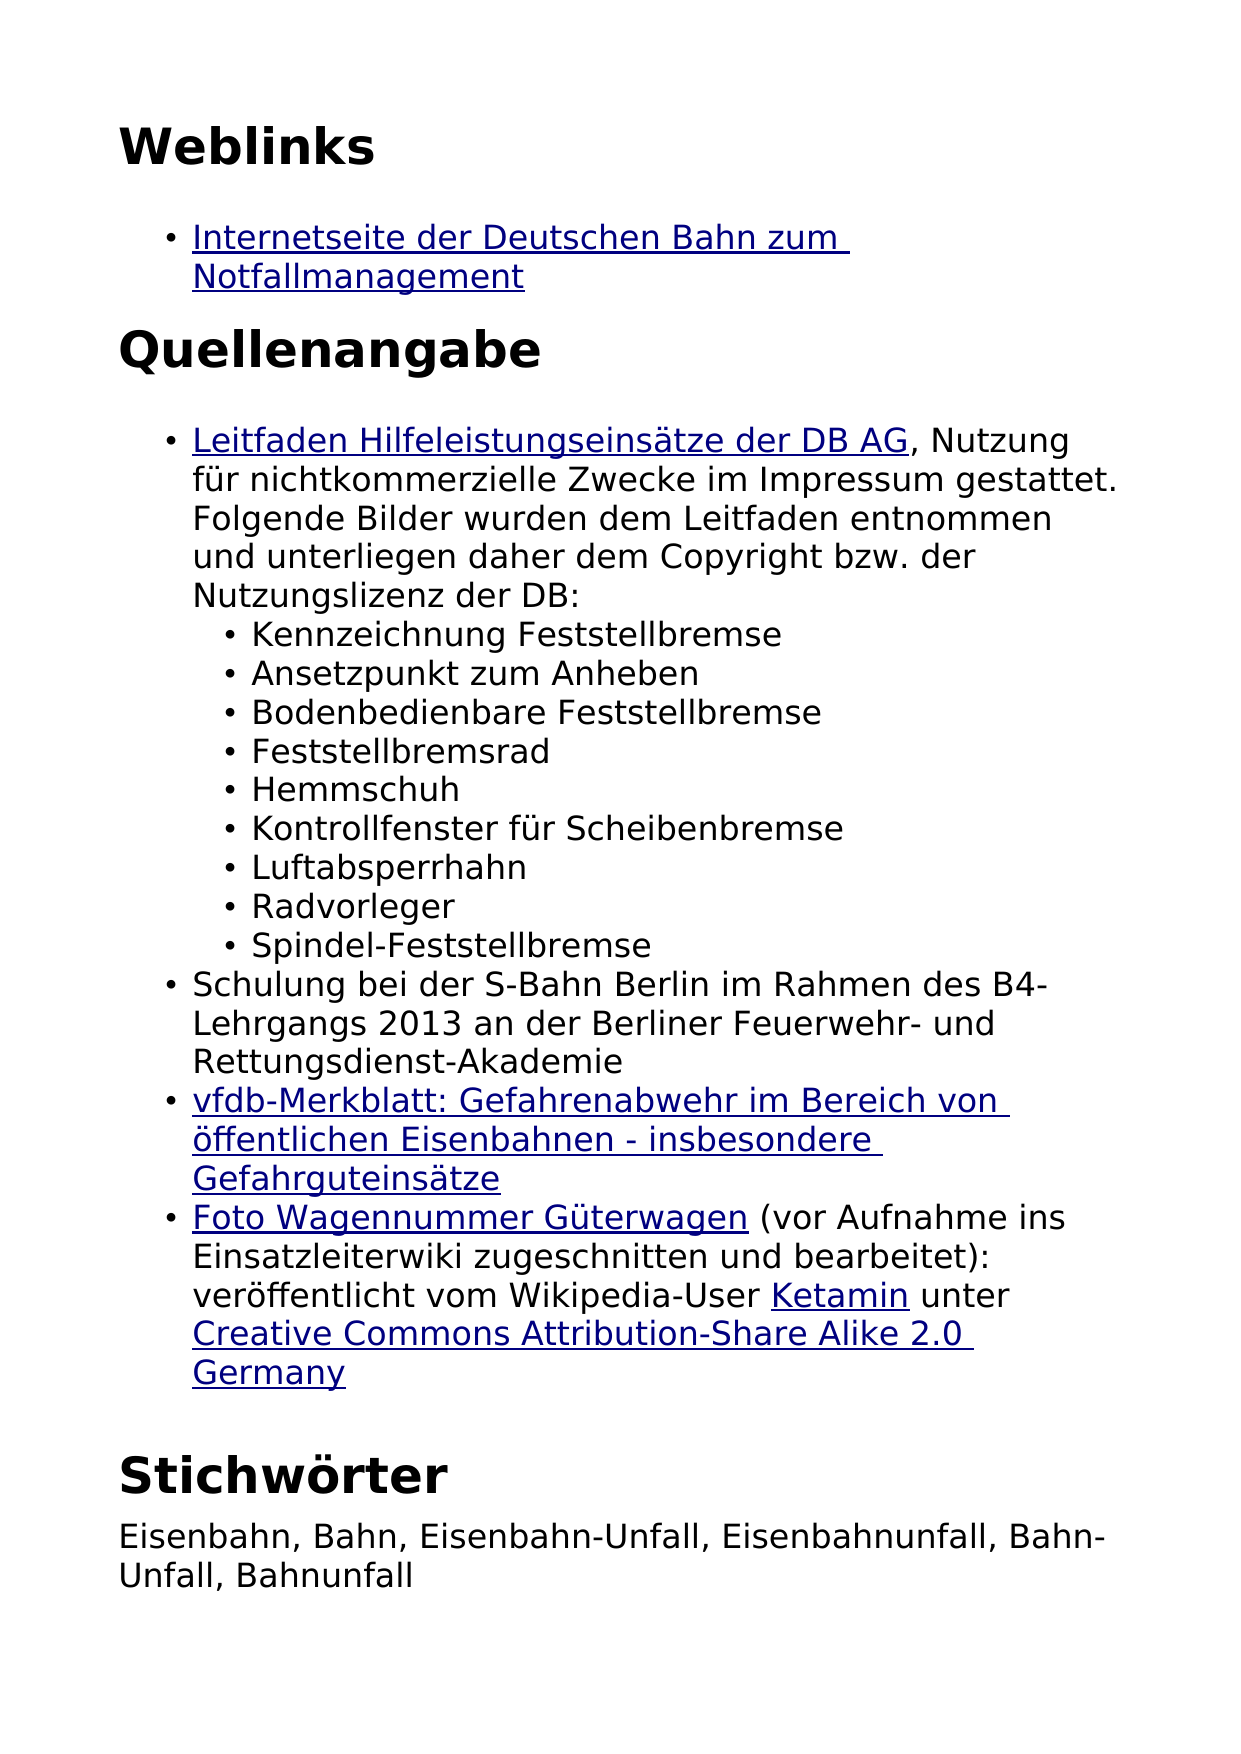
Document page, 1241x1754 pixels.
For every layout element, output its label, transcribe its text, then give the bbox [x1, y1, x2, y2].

subtitle Quellenangabe [118, 321, 1122, 379]
list Schulung bei der S-Bahn Berlin im Rahmen des B4-Lehrgangs 2013 an der Berliner Feuerwehr- und Rettungsdienst-Akademie [177, 965, 1122, 1082]
list Foto Wagennummer Güterwagen (vor Aufnahme ins Einsatzleiterwiki zugeschnitten und bearbeitet): veröffentlicht vom Wikipedia-User Ketamin unter Creative Commons Attribution-Share Alike 2.0 Germany [177, 1198, 1122, 1393]
list Radvorleger [236, 887, 1122, 926]
list Hemmschuh [236, 771, 1122, 810]
list Luftabsperrhahn [236, 849, 1122, 887]
list Feststellbremsrad [236, 732, 1122, 771]
subtitle Stichwörter [118, 1447, 1122, 1505]
list Spindel-Feststellbremse [236, 926, 1122, 965]
text Eisenbahn, Bahn, Eisenbahn-Unfall, Eisenbahnunfall, Bahn-Unfall, Bahnunfall [118, 1518, 1122, 1596]
list Leitfaden Hilfeleistungseinsätze der DB AG, Nutzung für nichtkommerzielle Zwecke im Impressum gestattet. Folgende Bilder wurden dem Leitfaden entnommen und unterliegen daher dem Copyright bzw. der Nutzungslizenz der DB: [177, 421, 1122, 616]
list Kontrollfenster für Scheibenbremse [236, 810, 1122, 849]
list vfdb-Merkblatt: Gefahrenabwehr im Bereich von öffentlichen Eisenbahnen - insbesondere Gefahrguteinsätze [177, 1082, 1122, 1198]
list Kennzeichnung Feststellbremse [236, 616, 1122, 654]
list Ansetzpunkt zum Anheben [236, 654, 1122, 693]
list Internetseite der Deutschen Bahn zum Notfallmanagement [177, 218, 1122, 296]
list Bodenbedienbare Feststellbremse [236, 693, 1122, 732]
subtitle Weblinks [118, 118, 1122, 176]
